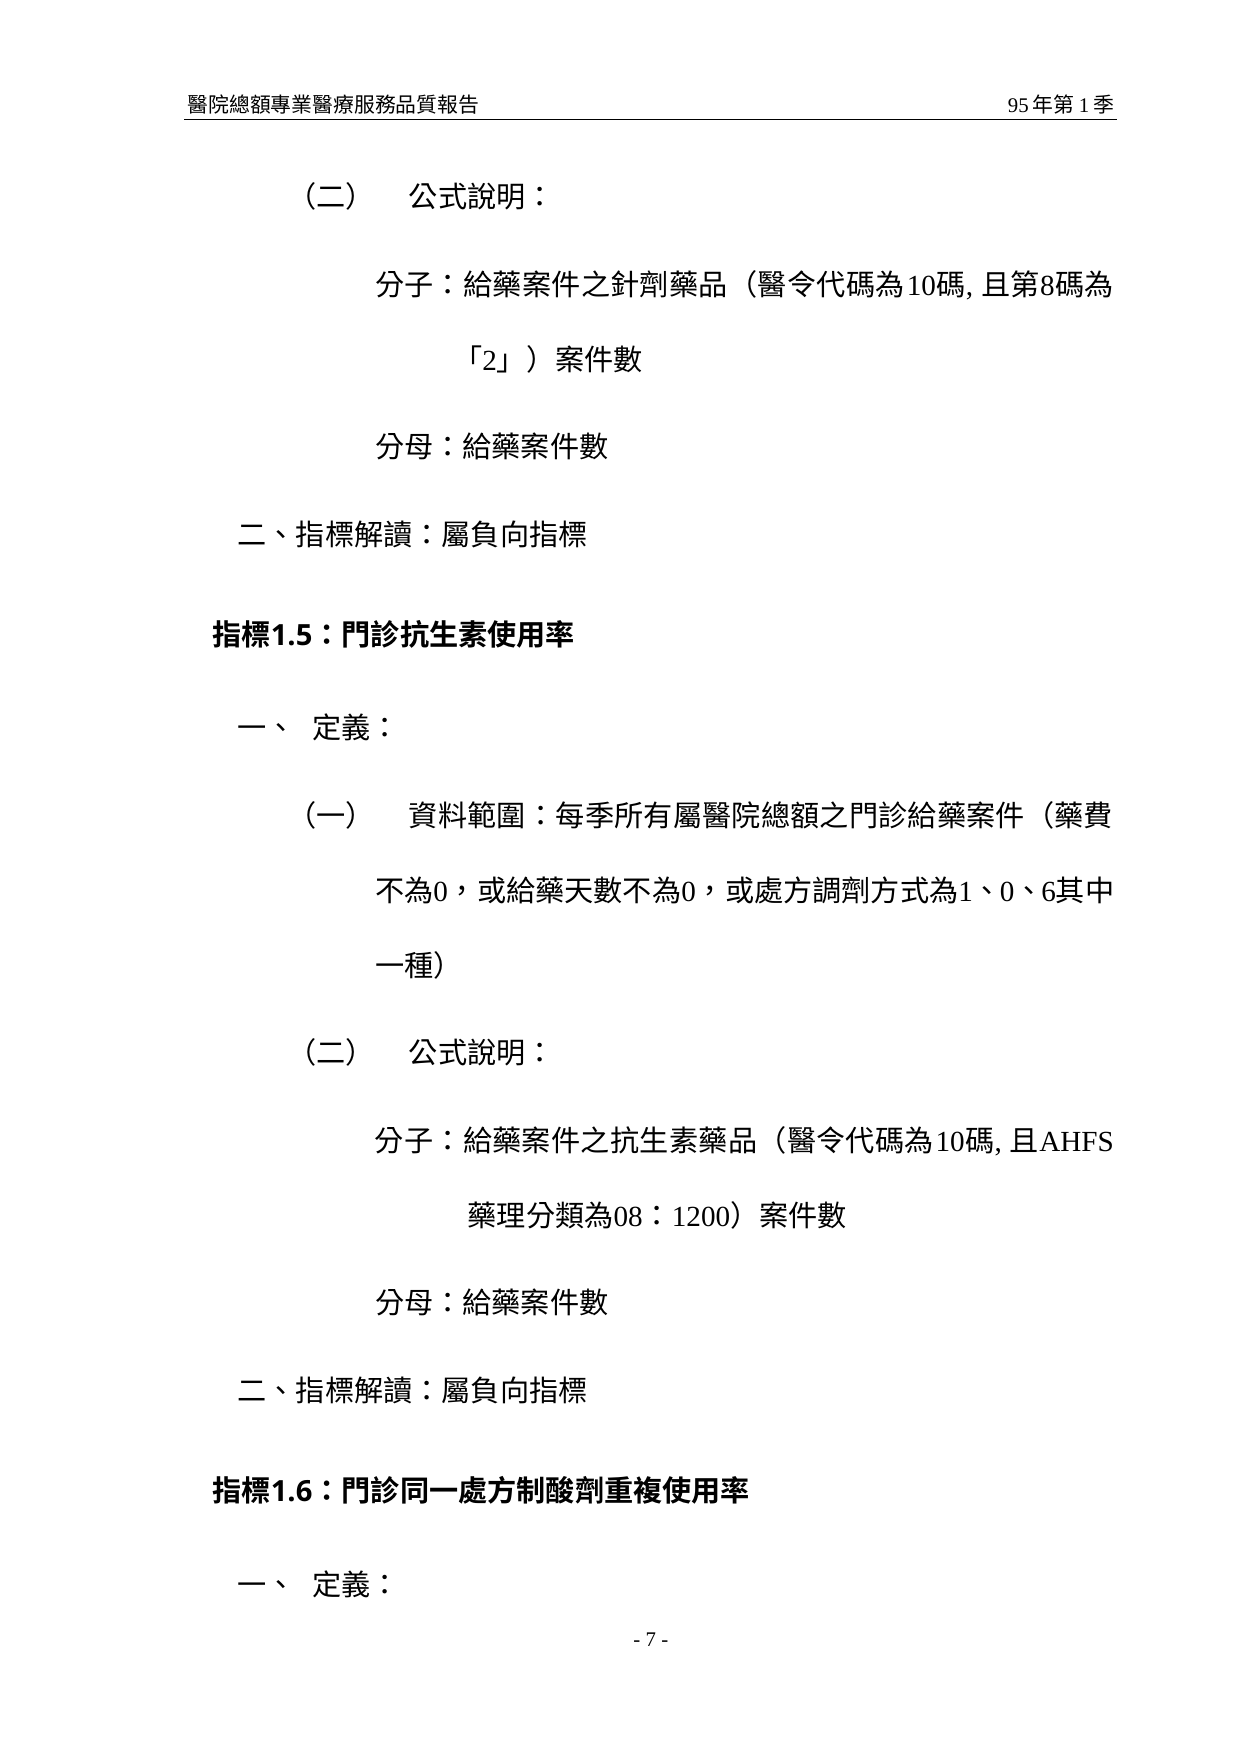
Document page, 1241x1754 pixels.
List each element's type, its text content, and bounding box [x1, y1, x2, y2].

list 定義： [237, 689, 1114, 764]
list 公式說明： [287, 157, 1114, 232]
text 指標1.5：門診抗生素使用率 [212, 595, 1114, 670]
text 二、指標解讀：屬負向指標 [237, 1351, 1114, 1426]
text 分母：給藥案件數 [375, 1264, 1114, 1339]
list 資料範圍：每季所有屬醫院總額之門診給藥案件（藥費不為0，或給藥天數不為0，或處方調劑方式為1、0、6其中一種） [287, 776, 1114, 1001]
text 分母：給藥案件數 [375, 407, 1114, 482]
text 分子：給藥案件之針劑藥品（醫令代碼為10碼, 且第8碼為「2」）案件數 [375, 245, 1114, 395]
list 定義： [237, 1545, 1114, 1620]
text 分子：給藥案件之抗生素藥品（醫令代碼為10碼, 且AHFS藥理分類為08：1200）案件數 [374, 1101, 1114, 1251]
text 指標1.6：門診同一處方制酸劑重複使用率 [212, 1451, 1114, 1526]
list 公式說明： [287, 1014, 1114, 1089]
text 二、指標解讀：屬負向指標 [237, 495, 1114, 570]
